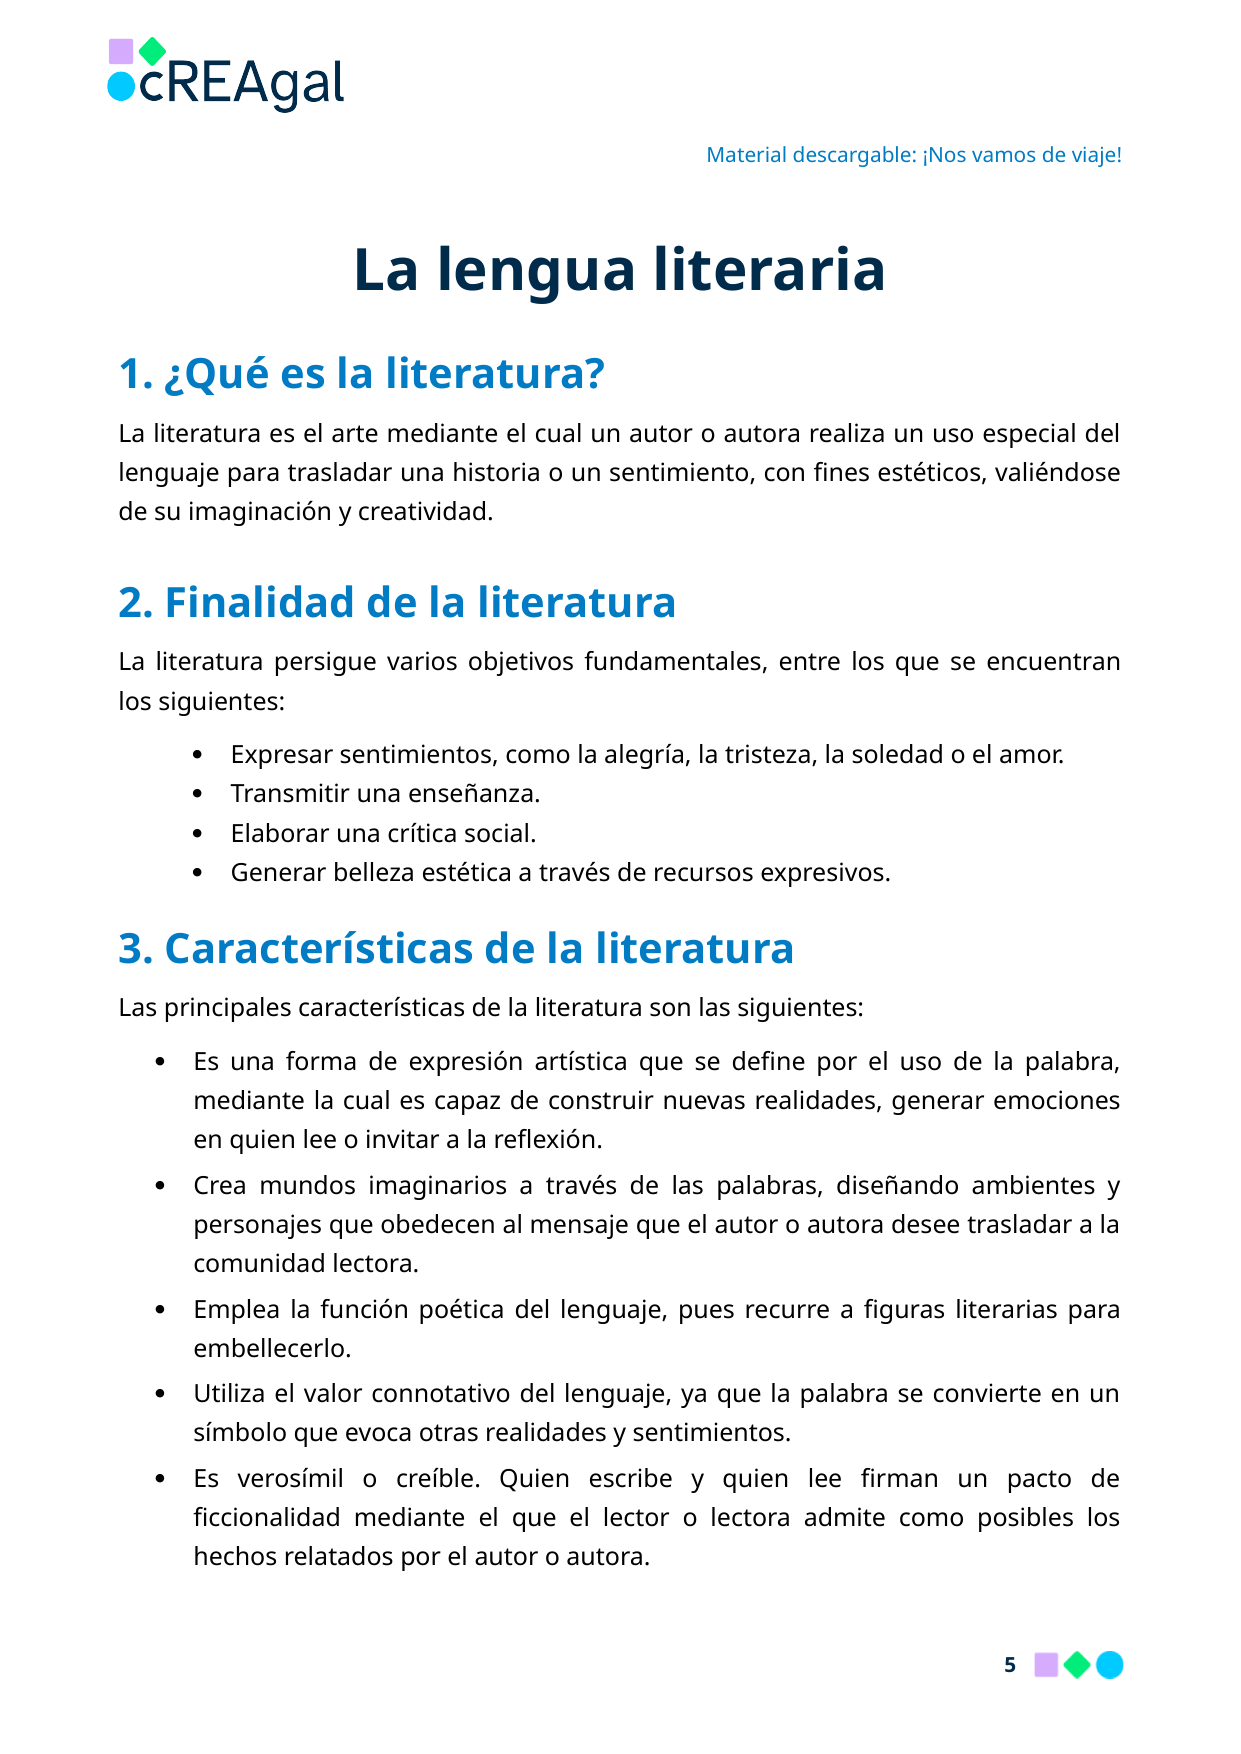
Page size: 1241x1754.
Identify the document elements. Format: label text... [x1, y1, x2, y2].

subtitle 3. Características de la literatura [118, 919, 1122, 975]
list Emplea la función poética del lenguaje, pues recurre a figuras literarias para embellecerlo. [156, 1291, 1122, 1364]
list Utiliza el valor connotativo del lenguaje, ya que la palabra se convierte en un símbolo que evoca otras realidades y sentimientos. [156, 1376, 1122, 1449]
picture [107, 37, 344, 113]
list Expresar sentimientos, como la alegría, la tristeza, la soledad o el amor. [193, 737, 1122, 771]
picture [1114, 1651, 1124, 1662]
picture [1113, 1668, 1124, 1679]
subtitle 1. ¿Qué es la literatura? [118, 344, 1122, 401]
list Es una forma de expresión artística que se define por el uso de la palabra, mediante la cual es capaz de construir nuevas realidades, generar emociones en quien lee o invitar a la reflexión. [156, 1044, 1122, 1156]
list Generar belleza estética a través de recursos expresivos. [193, 854, 1122, 888]
list Es verosímil o creíble. Quien escribe y quien lee firman un pacto de ficcionalidad mediante el que el lector o lectora admite como posibles los hechos relatados por el autor o autora. [156, 1461, 1122, 1573]
list Elaborar una crítica social. [193, 815, 1122, 849]
text La literatura es el arte mediante el cual un autor o autora realiza un uso especial del lenguaje para trasladar una historia o un sentimiento, con fines estéticos, valiéndose de su imaginación y creatividad. [118, 416, 1122, 528]
subtitle 2. Finalidad de la literatura [118, 573, 1122, 629]
list Crea mundos imaginarios a través de las palabras, diseñando ambientes y personajes que obedecen al mensaje que el autor o autora desee trasladar a la comunidad lectora. [156, 1168, 1122, 1280]
list Transmitir una enseñanza. [193, 776, 1122, 810]
text Las principales características de la literatura son las siguientes: [118, 990, 1122, 1024]
picture [1034, 1651, 1107, 1679]
subtitle La lengua literaria [118, 228, 1122, 307]
text La literatura persigue varios objetivos fundamentales, entre los que se encuentran los siguientes: [118, 644, 1122, 717]
